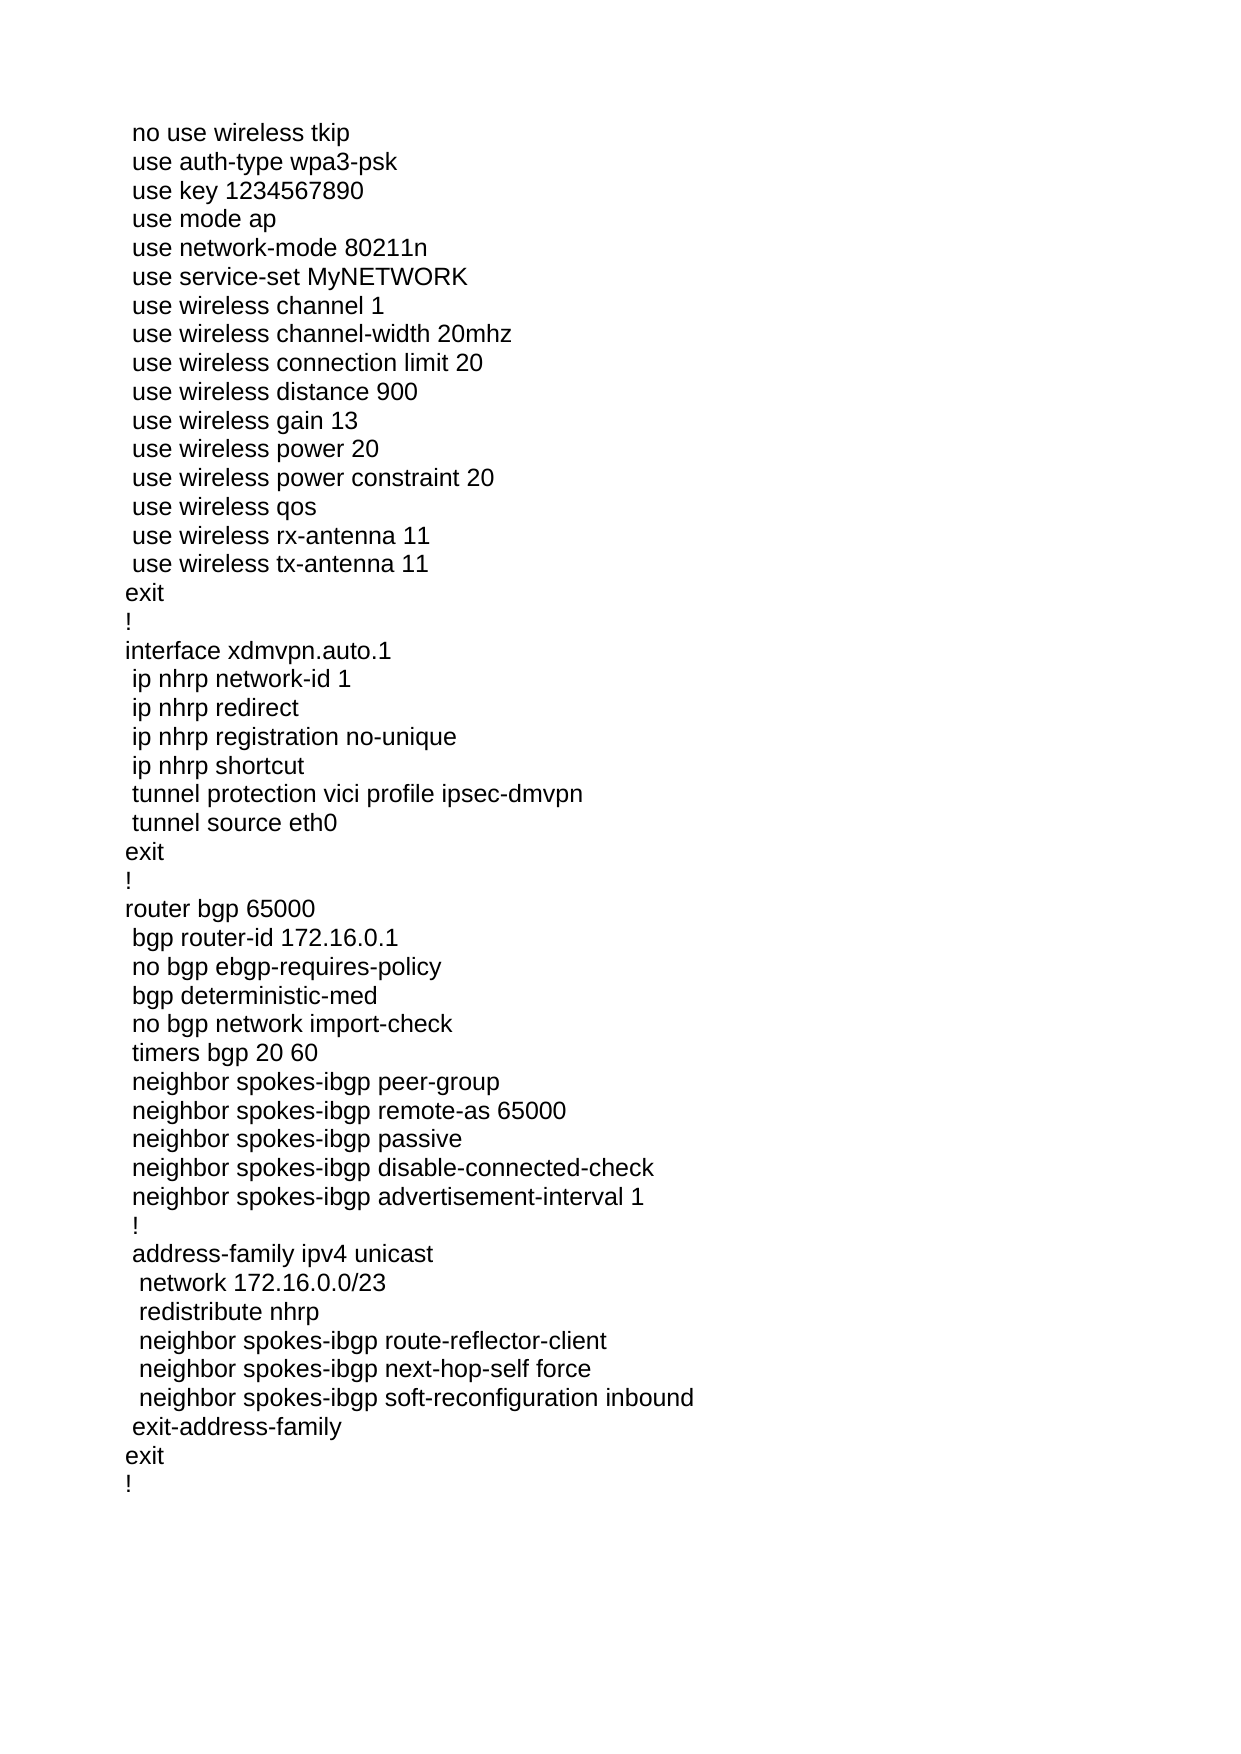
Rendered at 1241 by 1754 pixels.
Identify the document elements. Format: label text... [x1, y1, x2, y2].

text use wireless tx-antenna 11 [118, 549, 1122, 578]
text ip nhrp registration no-unique [118, 722, 1122, 751]
text use service-set MyNETWORK [118, 262, 1122, 291]
text address-family ipv4 unicast [118, 1239, 1122, 1268]
text no bgp network import-check [118, 1009, 1122, 1038]
text interface xdmvpn.auto.1 [118, 636, 1122, 664]
text use wireless gain 13 [118, 406, 1122, 434]
text ! [118, 1469, 1122, 1498]
text neighbor spokes-ibgp remote-as 65000 [118, 1096, 1122, 1124]
text exit [118, 1441, 1122, 1469]
text use key 1234567890 [118, 176, 1122, 204]
text ip nhrp network-id 1 [118, 664, 1122, 693]
text tunnel protection vici profile ipsec-dmvpn [118, 779, 1122, 808]
text tunnel source eth0 [118, 808, 1122, 837]
text use network-mode 80211n [118, 233, 1122, 262]
text bgp deterministic-med [118, 981, 1122, 1009]
text use wireless qos [118, 492, 1122, 521]
text ! [118, 866, 1122, 894]
text neighbor spokes-ibgp disable-connected-check [118, 1153, 1122, 1182]
text no bgp ebgp-requires-policy [118, 952, 1122, 981]
text use wireless power 20 [118, 434, 1122, 463]
text ip nhrp shortcut [118, 751, 1122, 779]
text ! [118, 607, 1122, 636]
text no use wireless tkip [118, 118, 1122, 147]
text timers bgp 20 60 [118, 1038, 1122, 1067]
text neighbor spokes-ibgp next-hop-self force [118, 1354, 1122, 1383]
text bgp router-id 172.16.0.1 [118, 923, 1122, 952]
text router bgp 65000 [118, 894, 1122, 923]
text neighbor spokes-ibgp peer-group [118, 1067, 1122, 1096]
text neighbor spokes-ibgp route-reflector-client [118, 1326, 1122, 1354]
text use auth-type wpa3-psk [118, 147, 1122, 176]
text use wireless connection limit 20 [118, 348, 1122, 377]
text use mode ap [118, 204, 1122, 233]
text redistribute nhrp [118, 1297, 1122, 1326]
text exit [118, 837, 1122, 866]
text exit-address-family [118, 1412, 1122, 1441]
text neighbor spokes-ibgp advertisement-interval 1 [118, 1182, 1122, 1211]
text neighbor spokes-ibgp passive [118, 1124, 1122, 1153]
text ! [118, 1211, 1122, 1239]
text ip nhrp redirect [118, 693, 1122, 722]
text network 172.16.0.0/23 [118, 1268, 1122, 1297]
text exit [118, 578, 1122, 607]
text use wireless channel-width 20mhz [118, 319, 1122, 348]
text use wireless channel 1 [118, 291, 1122, 319]
text use wireless power constraint 20 [118, 463, 1122, 492]
text use wireless rx-antenna 11 [118, 521, 1122, 549]
text neighbor spokes-ibgp soft-reconfiguration inbound [118, 1383, 1122, 1412]
text use wireless distance 900 [118, 377, 1122, 406]
